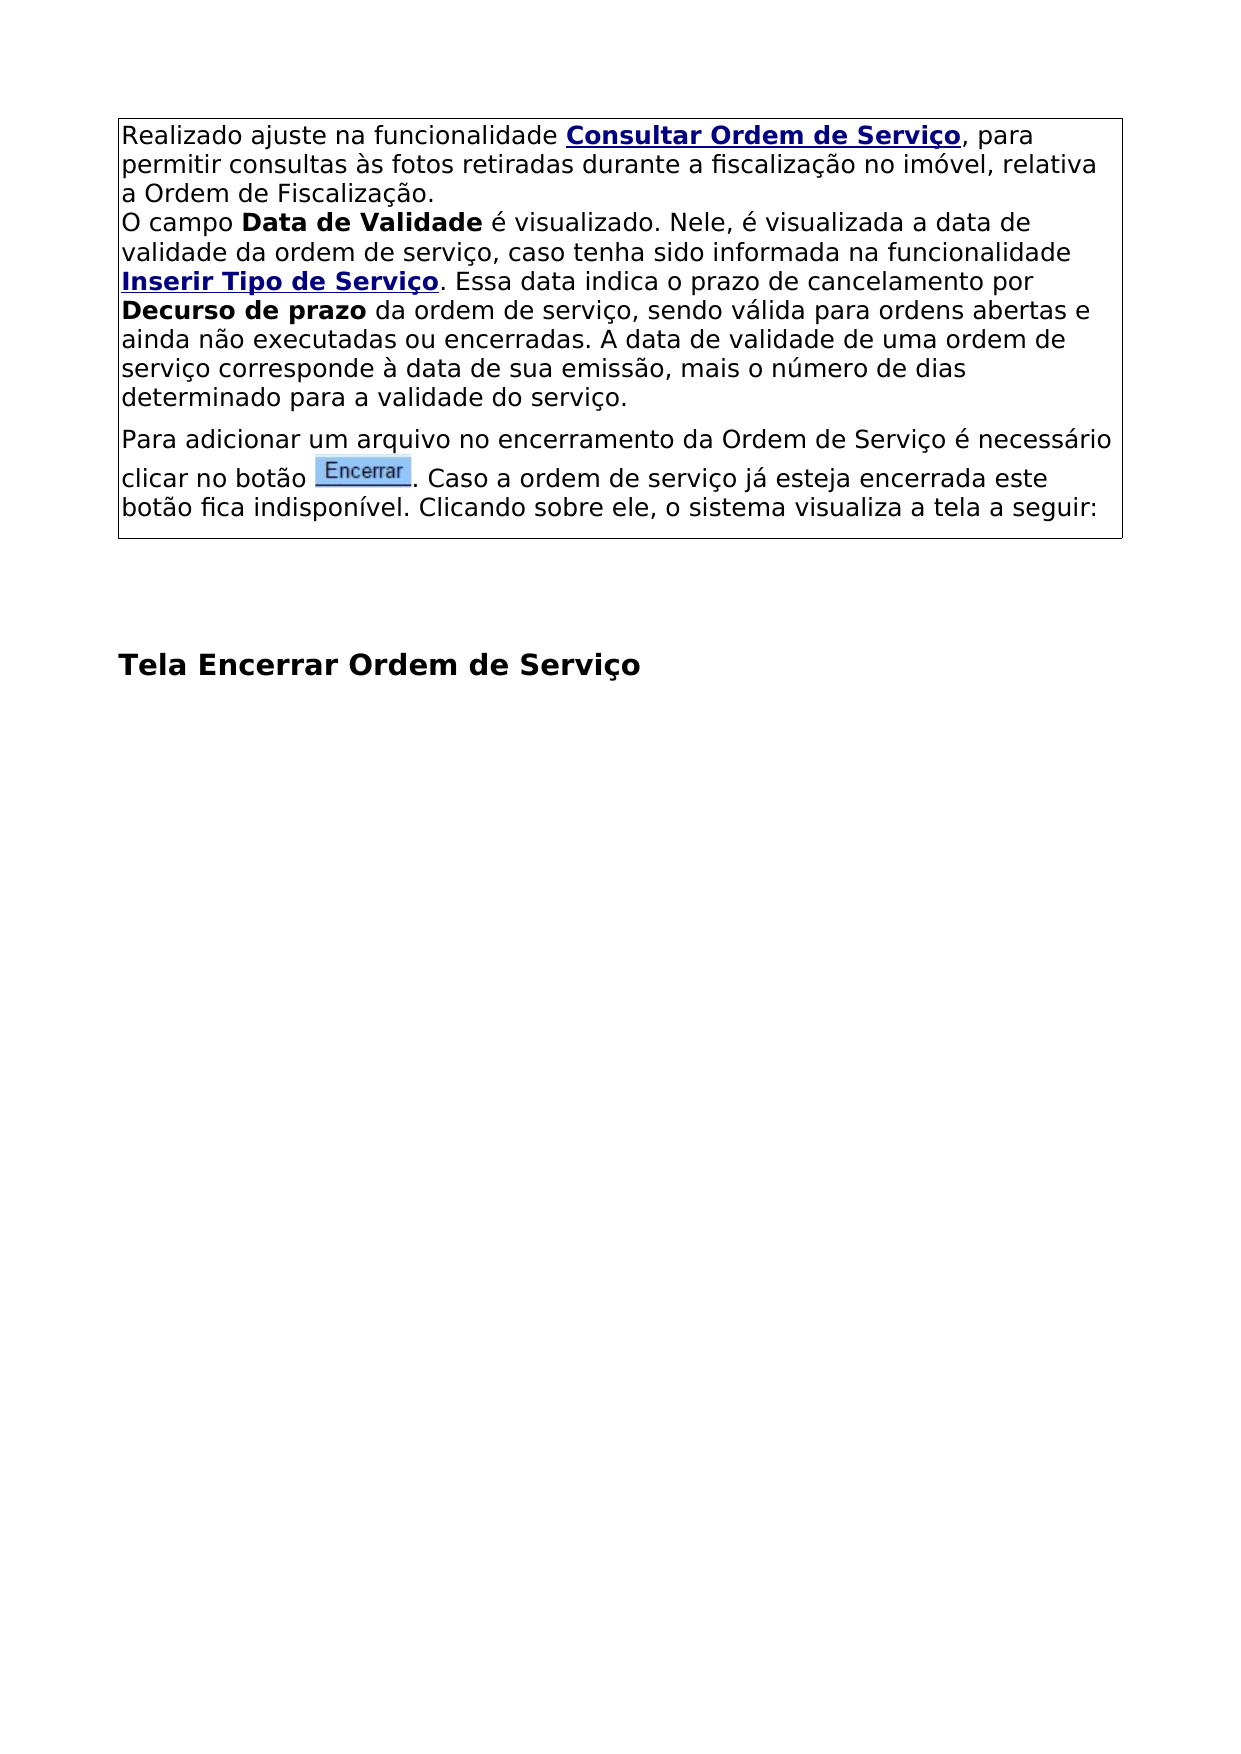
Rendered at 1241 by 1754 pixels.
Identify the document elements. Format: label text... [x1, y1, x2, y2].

subtitle Tela Encerrar Ordem de Serviço [118, 648, 1122, 682]
picture [314, 454, 412, 488]
table_header Realizado ajuste na funcionalidade Consultar Ordem de Serviço, para permitir consultas às fotos retiradas durante a fiscalização no imóvel, relativa a Ordem de Fiscalização. O campo Data de Validade é visualizado. Nele, é visualizada a data de validade da ordem de serviço, caso tenha sido informada na funcionalidade Inserir Tipo de Serviço. Essa data indica o prazo de cancelamento por Decurso de prazo da ordem de serviço, sendo válida para ordens abertas e ainda não executadas ou encerradas. A data de validade de uma ordem de serviço corresponde à data de sua emissão, mais o número de dias determinado para a validade do serviço. Para adicionar um arquivo no encerramento da Ordem de Serviço é necessário clicar no botão . Caso a ordem de serviço já esteja encerrada este botão fica indisponível. Clicando sobre ele, o sistema visualiza a tela a seguir: [119, 119, 1122, 538]
